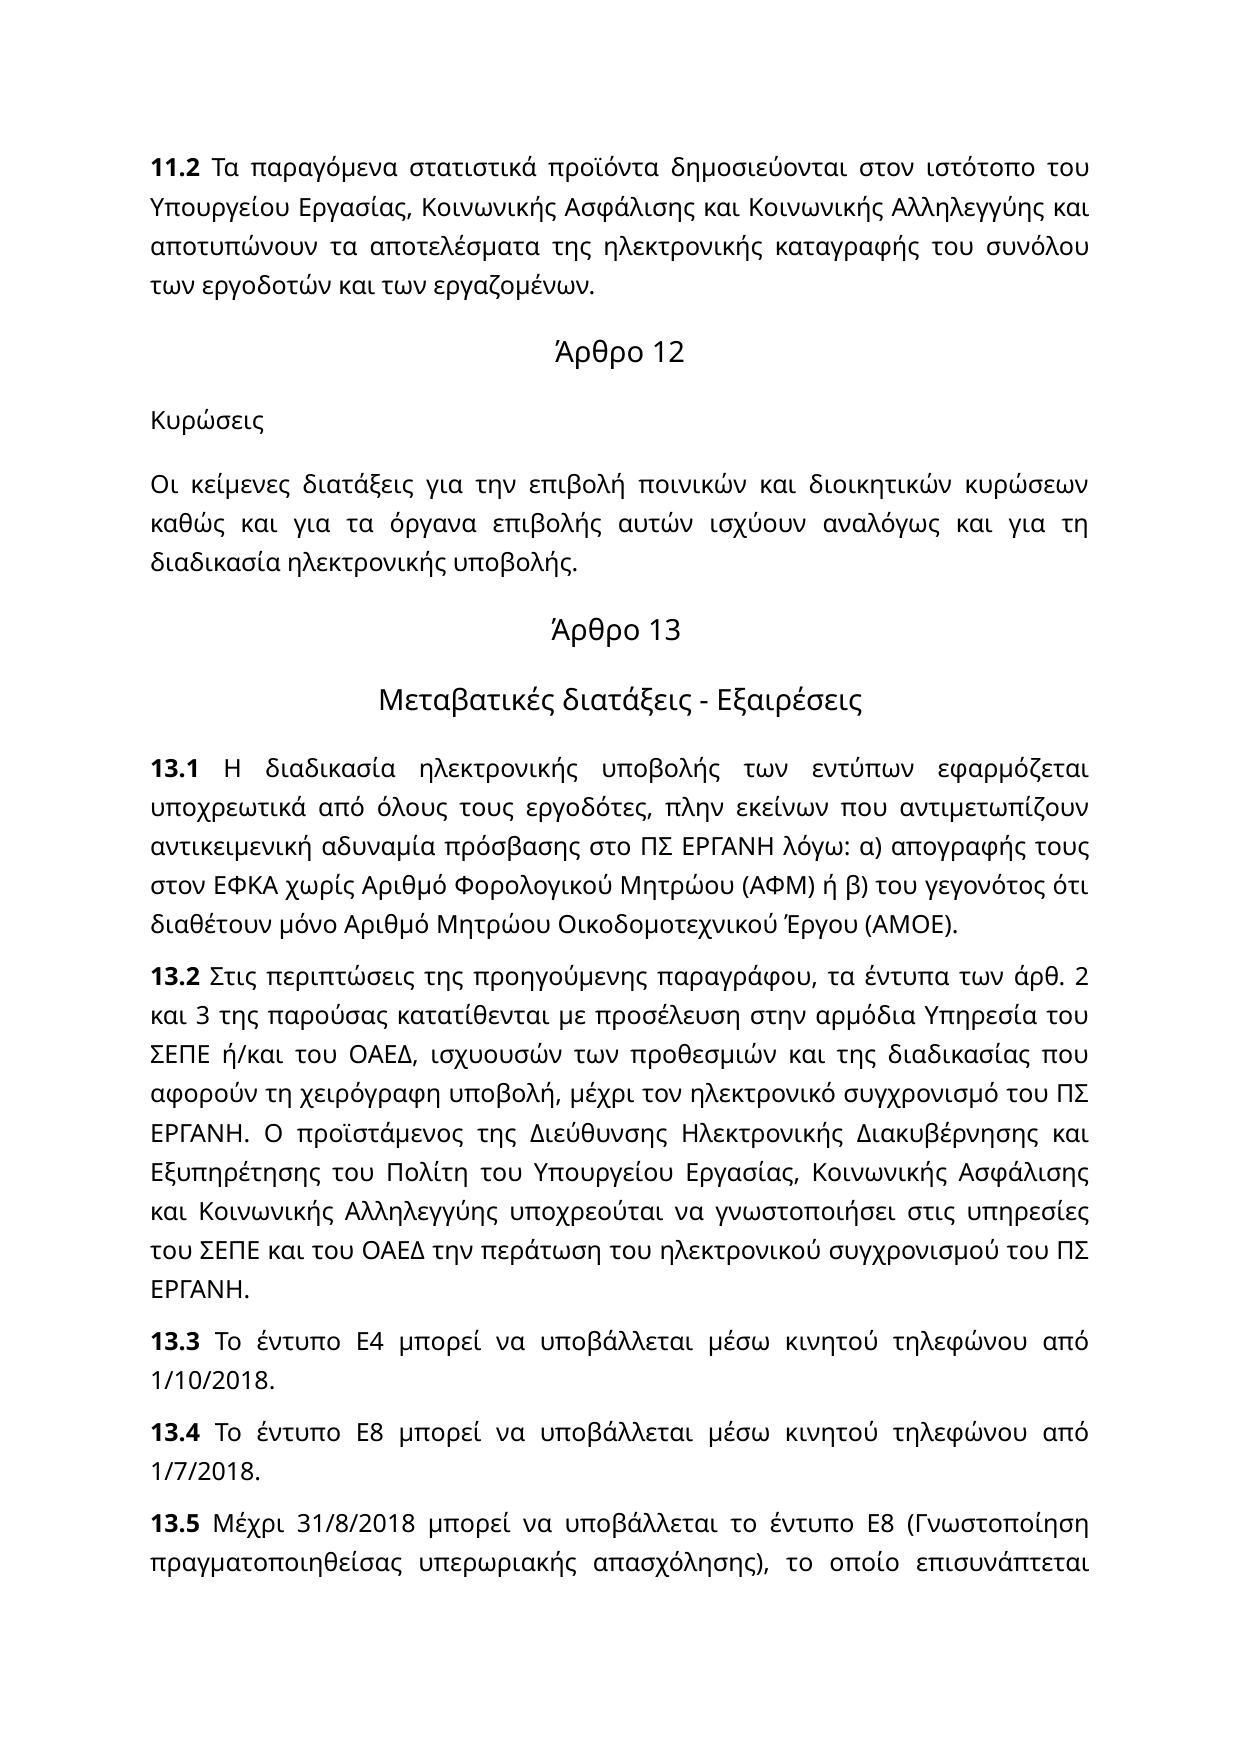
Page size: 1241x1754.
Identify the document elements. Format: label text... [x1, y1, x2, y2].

text Κυρώσεις [150, 402, 1090, 436]
text 13.4 Το έντυπο Ε8 μπορεί να υποβάλλεται μέσω κινητού τηλεφώνου από 1/7/2018. [150, 1414, 1090, 1488]
text Οι κείμενες διατάξεις για την επιβολή ποινικών και διοικητικών κυρώσεων καθώς και για τα όργανα επιβολής αυτών ισχύουν αναλόγως και για τη διαδικασία ηλεκτρονικής υποβολής. [150, 466, 1090, 579]
text 13.1 Η διαδικασία ηλεκτρονικής υποβολής των εντύπων εφαρμόζεται υποχρεωτικά από όλους τους εργοδότες, πλην εκείνων που αντιμετωπίζουν αντικειμενική αδυναμία πρόσβασης στο ΠΣ ΕΡΓΑΝΗ λόγω: α) απογραφής τους στον ΕΦΚΑ χωρίς Αριθμό Φορολογικού Μητρώου (ΑΦΜ) ή β) του γεγονότος ότι διαθέτουν μόνο Αριθμό Μητρώου Οικοδομοτεχνικού Έργου (ΑΜΟΕ). [150, 750, 1090, 941]
subtitle Άρθρο 13 [150, 609, 1090, 649]
subtitle Μεταβατικές διατάξεις - Εξαιρέσεις [150, 679, 1090, 719]
text 13.2 Στις περιπτώσεις της προηγούμενης παραγράφου, τα έντυπα των άρθ. 2 και 3 της παρούσας κατατίθενται με προσέλευση στην αρμόδια Υπηρεσία του ΣΕΠΕ ή/και του ΟΑΕΔ, ισχυουσών των προθεσμιών και της διαδικασίας που αφορούν τη χειρόγραφη υποβολή, μέχρι τον ηλεκτρονικό συγχρονισμό του ΠΣ ΕΡΓΑΝΗ. Ο προϊστάμενος της Διεύθυνσης Ηλεκτρονικής Διακυβέρνησης και Εξυπηρέτησης του Πολίτη του Υπουργείου Εργασίας, Κοινωνικής Ασφάλισης και Κοινωνικής Αλληλεγγύης υποχρεούται να γνωστοποιήσει στις υπηρεσίες του ΣΕΠΕ και του ΟΑΕΔ την περάτωση του ηλεκτρονικού συγχρονισμού του ΠΣ ΕΡΓΑΝΗ. [150, 958, 1090, 1306]
text 13.3 Το έντυπο Ε4 μπορεί να υποβάλλεται μέσω κινητού τηλεφώνου από 1/10/2018. [150, 1323, 1090, 1397]
subtitle Άρθρο 12 [150, 332, 1090, 371]
text 13.5 Μέχρι 31/8/2018 μπορεί να υποβάλλεται το έντυπο Ε8 (Γνωστοποίηση πραγματοποιηθείσας υπερωριακής απασχόλησης), το οποίο επισυνάπτεται [150, 1505, 1090, 1578]
text 11.2 Τα παραγόμενα στατιστικά προϊόντα δημοσιεύονται στον ιστότοπο του Υπουργείου Εργασίας, Κοινωνικής Ασφάλισης και Κοινωνικής Αλληλεγγύης και αποτυπώνουν τα αποτελέσματα της ηλεκτρονικής καταγραφής του συνόλου των εργοδοτών και των εργαζομένων. [150, 150, 1090, 302]
